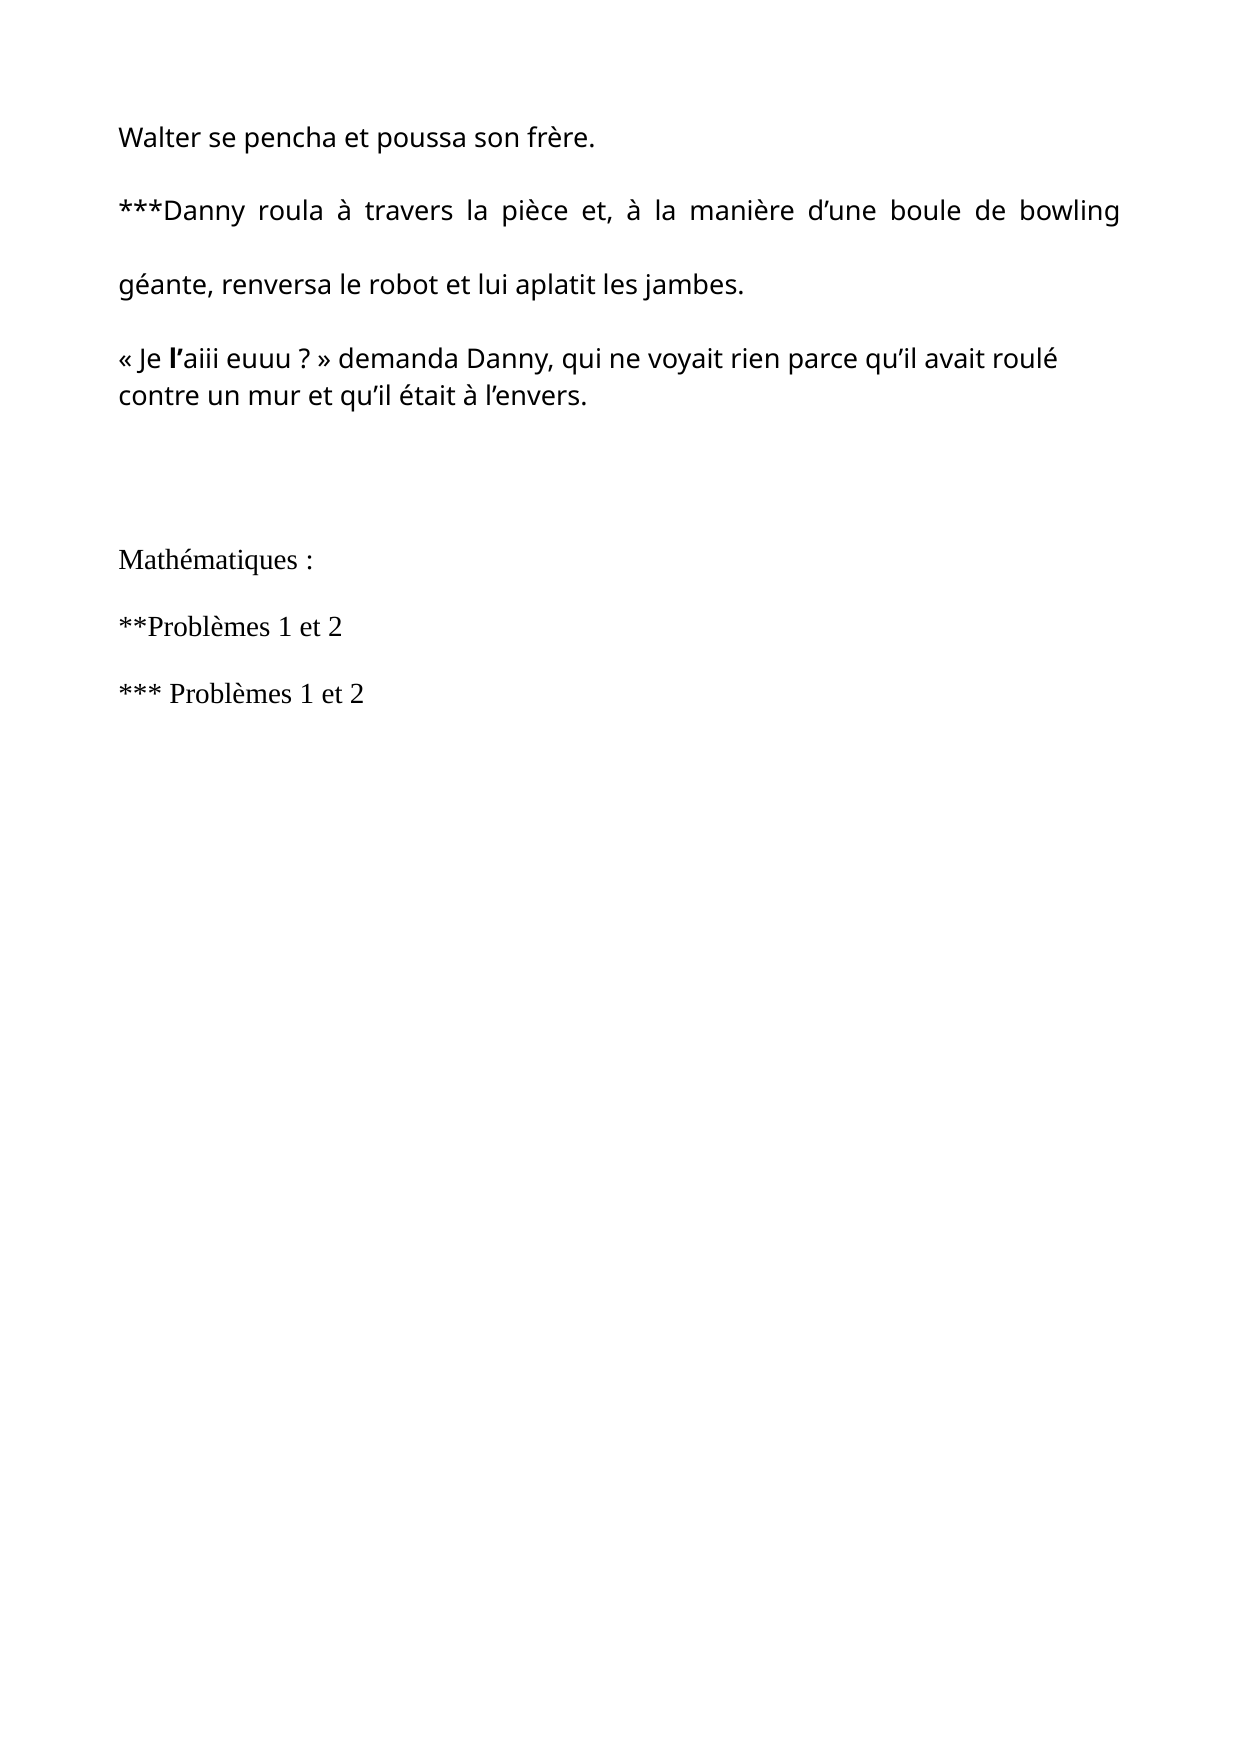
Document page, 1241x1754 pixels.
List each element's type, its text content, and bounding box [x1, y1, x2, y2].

text Mathématiques : [118, 542, 1122, 576]
text **Problèmes 1 et 2 [118, 609, 1122, 643]
text *** Problèmes 1 et 2 [118, 677, 1122, 710]
text ***Danny roula à travers la pièce et, à la manière d’une boule de bowling géante, renversa le robot et lui aplatit les jambes. [118, 192, 1122, 302]
text Walter se pencha et poussa son frère. [118, 118, 1122, 155]
text « Je l’aiii euuu ? » demanda Danny, qui ne voyait rien parce qu’il avait roulé contre un mur et qu’il était à l’envers. [118, 339, 1122, 413]
